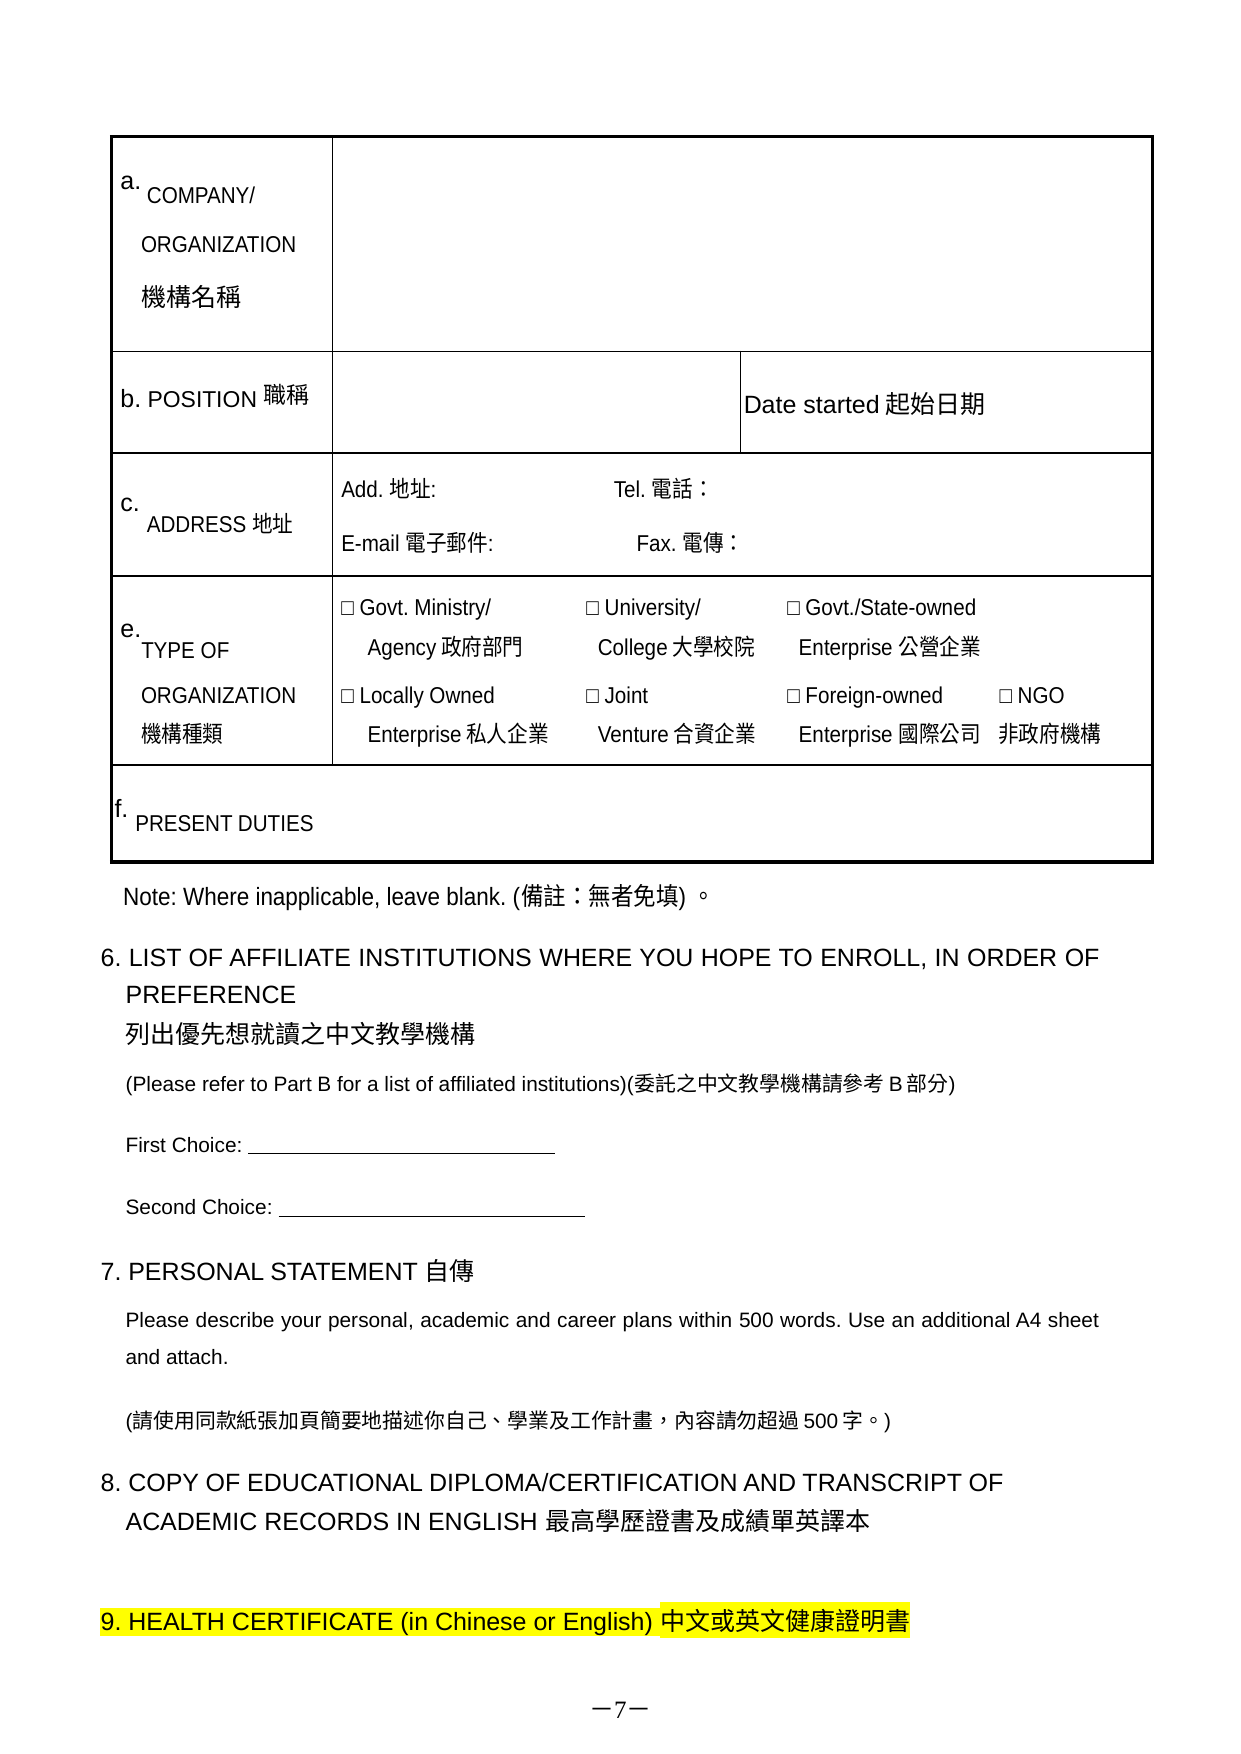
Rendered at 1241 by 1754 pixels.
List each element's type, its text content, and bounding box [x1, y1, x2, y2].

text 7. PERSONAL STATEMENT 自傳 [100, 1251, 1100, 1288]
text 9. HEALTH CERTIFICATE (in Chinese or English) 中文或英文健康證明書 [100, 1601, 1100, 1638]
text (請使用同款紙張加頁簡要地描述你自己、學業及工作計畫，內容請勿超過500字。) [125, 1401, 1100, 1438]
text (Please refer to Part B for a list of affiliated institutions)(委託之中文教學機構請參考B部分) [125, 1063, 1100, 1101]
table_cell Add. 地址: Tel. 電話： E-mail 電子郵件: Fax. 電傳： [333, 454, 1151, 575]
table_cell c. ADDRESS 地址 [113, 454, 332, 575]
table_cell Date started起始日期 [741, 352, 1151, 452]
text Please describe your personal, academic and career plans within 500 words. Use an additional A4 sheet and attach. [125, 1301, 1100, 1376]
text Note: Where inapplicable, leave blank. (備註：無者免填) 。 [123, 876, 1100, 913]
text First Choice: [125, 1126, 1100, 1163]
table_cell □ Govt. Ministry/ □ University/ □ Govt./State-owned Agency政府部門 College大學校院 Enterprise 公營企業 □ Locally Owned □ Joint □ Foreign-owned □ NGO Enterprise私人企業 Venture合資企業 Enterprise 國際公司 非政府機構 [333, 577, 1151, 764]
text Second Choice: [125, 1188, 1100, 1226]
text 6. LIST OF AFFILIATE INSTITUTIONS WHERE YOU HOPE TO ENROLL, IN ORDER OF PREFERENCE 列出優先想就讀之中文教學機構 [100, 938, 1100, 1051]
table_header a. COMPANY/ ORGANIZATION 機構名稱 [113, 138, 332, 351]
table_cell f. PRESENT DUTIES AND PERIOD OF EMPLOYMENT現任職務及資歷年限 [113, 766, 1151, 860]
table_cell e.TYPE OF ORGANIZATION 機構種類 [113, 577, 332, 764]
table_cell b. POSITION 職稱 [113, 352, 332, 452]
text 8. COPY OF EDUCATIONAL DIPLOMA/CERTIFICATION AND TRANSCRIPT OF ACADEMIC RECORDS IN ENGLISH 最高學歷證書及成績單英譯本 [100, 1463, 1100, 1538]
table_header [333, 138, 1151, 351]
table_cell [333, 352, 740, 452]
